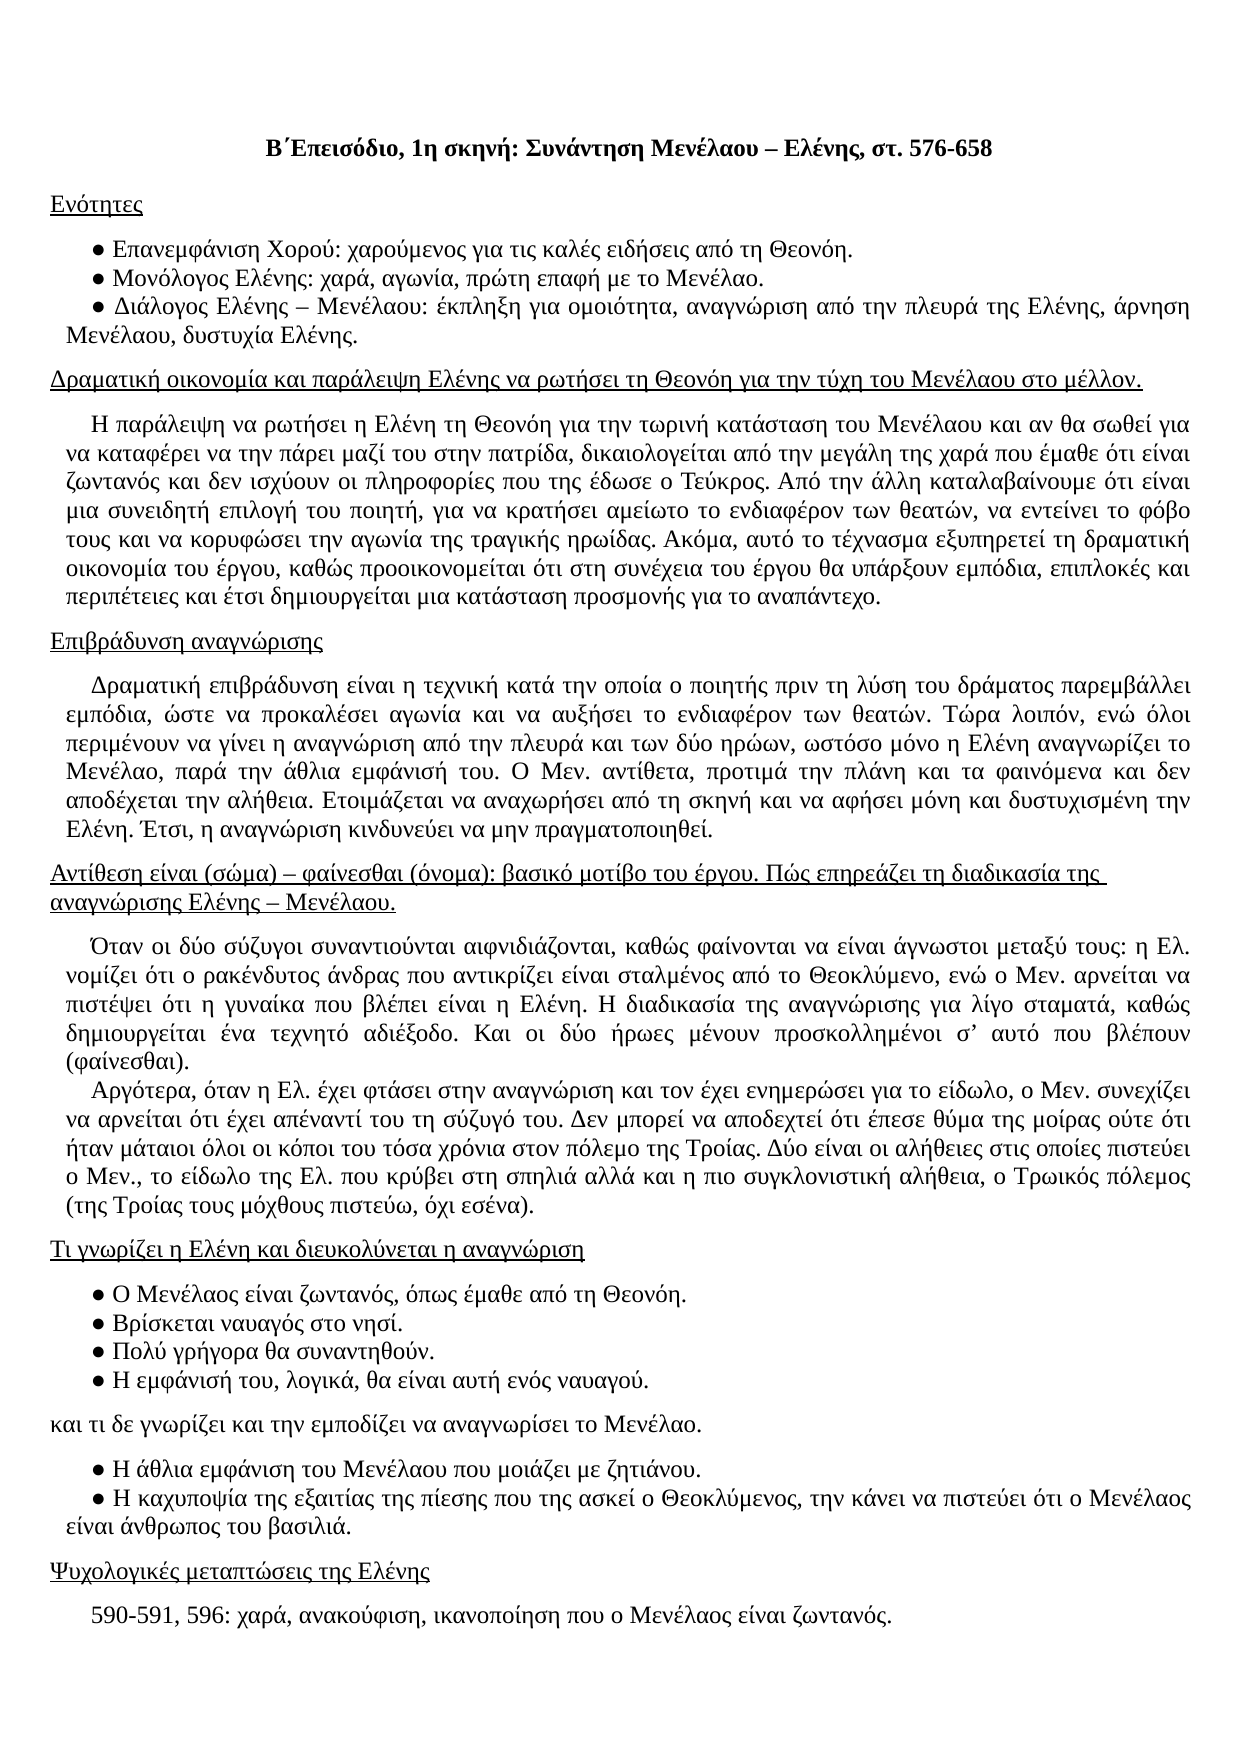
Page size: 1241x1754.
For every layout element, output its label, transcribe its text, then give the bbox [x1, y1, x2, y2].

text 590-591, 596: χαρά, ανακούφιση, ικανοποίηση που ο Μενέλαος είναι ζωντανός. [66, 1600, 1192, 1629]
subtitle Αντίθεση είναι (σώμα) – φαίνεσθαι (όνομα): βασικό μοτίβο του έργου. Πώς επηρεάζει τη διαδικασία της αναγνώρισης Ελένης – Μενέλαου. [50, 858, 1208, 916]
text Όταν οι δύο σύζυγοι συναντιούνται αιφνιδιάζονται, καθώς φαίνονται να είναι άγνωστοι μεταξύ τους: η Ελ. νομίζει ότι ο ρακένδυτος άνδρας που αντικρίζει είναι σταλμένος από το Θεοκλύμενο, ενώ ο Μεν. αρνείται να πιστέψει ότι η γυναίκα που βλέπει είναι η Ελένη. Η διαδικασία της αναγνώρισης για λίγο σταματά, καθώς δημιουργείται ένα τεχνητό αδιέξοδο. Και οι δύο ήρωες μένουν προσκολλημένοι σ’ αυτό που βλέπουν (φαίνεσθαι). [66, 931, 1192, 1075]
subtitle Ψυχολογικές μεταπτώσεις της Ελένης [50, 1556, 1208, 1584]
subtitle Β΄Επεισόδιο, 1η σκηνή: Συνάντηση Μενέλαου – Ελένης, στ. 576-658 [50, 133, 1208, 161]
subtitle Δραματική οικονομία και παράλειψη Ελένης να ρωτήσει τη Θεονόη για την τύχη του Μενέλαου στο μέλλον. [50, 364, 1208, 393]
text Η παράλειψη να ρωτήσει η Ελένη τη Θεονόη για την τωρινή κατάσταση του Μενέλαου και αν θα σωθεί για να καταφέρει να την πάρει μαζί του στην πατρίδα, δικαιολογείται από την μεγάλη της χαρά που έμαθε ότι είναι ζωντανός και δεν ισχύουν οι πληροφορίες που της έδωσε ο Τεύκρος. Από την άλλη καταλαβαίνουμε ότι είναι μια συνειδητή επιλογή του ποιητή, για να κρατήσει αμείωτο το ενδιαφέρον των θεατών, να εντείνει το φόβο τους και να κορυφώσει την αγωνία της τραγικής ηρωίδας. Ακόμα, αυτό το τέχνασμα εξυπηρετεί τη δραματική οικονομία του έργου, καθώς προοικονομείται ότι στη συνέχεια του έργου θα υπάρξουν εμπόδια, επιπλοκές και περιπέτειες και έτσι δημιουργείται μια κατάσταση προσμονής για το αναπάντεχο. [66, 409, 1192, 610]
text ● Η άθλια εμφάνιση του Μενέλαου που μοιάζει με ζητιάνου. [66, 1454, 1192, 1483]
text Δραματική επιβράδυνση είναι η τεχνική κατά την οποία ο ποιητής πριν τη λύση του δράματος παρεμβάλλει εμπόδια, ώστε να προκαλέσει αγωνία και να αυξήσει το ενδιαφέρον των θεατών. Τώρα λοιπόν, ενώ όλοι περιμένουν να γίνει η αναγνώριση από την πλευρά και των δύο ηρώων, ωστόσο μόνο η Ελένη αναγνωρίζει το Μενέλαο, παρά την άθλια εμφάνισή του. Ο Μεν. αντίθετα, προτιμά την πλάνη και τα φαινόμενα και δεν αποδέχεται την αλήθεια. Ετοιμάζεται να αναχωρήσει από τη σκηνή και να αφήσει μόνη και δυστυχισμένη την Ελένη. Έτσι, η αναγνώριση κινδυνεύει να μην πραγματοποιηθεί. [66, 670, 1192, 843]
text ● Μονόλογος Ελένης: χαρά, αγωνία, πρώτη επαφή με το Μενέλαο. [66, 263, 1192, 291]
text ● Επανεμφάνιση Χορού: χαρούμενος για τις καλές ειδήσεις από τη Θεονόη. [66, 234, 1192, 263]
subtitle Επιβράδυνση αναγνώρισης [50, 626, 1208, 654]
subtitle Τι γνωρίζει η Ελένη και διευκολύνεται η αναγνώριση [50, 1234, 1208, 1263]
text ● Η εμφάνισή του, λογικά, θα είναι αυτή ενός ναυαγού. [66, 1365, 1192, 1394]
subtitle Ενότητες [50, 189, 1208, 218]
text ● Διάλογος Ελένης – Μενέλαου: έκπληξη για ομοιότητα, αναγνώριση από την πλευρά της Ελένης, άρνηση Μενέλαου, δυστυχία Ελένης. [66, 291, 1192, 349]
text ● Ο Μενέλαος είναι ζωντανός, όπως έμαθε από τη Θεονόη. [66, 1279, 1192, 1308]
text ● Πολύ γρήγορα θα συναντηθούν. [66, 1336, 1192, 1365]
text ● Βρίσκεται ναυαγός στο νησί. [66, 1308, 1192, 1336]
subtitle και τι δε γνωρίζει και την εμποδίζει να αναγνωρίσει το Μενέλαο. [50, 1409, 1208, 1438]
text Αργότερα, όταν η Ελ. έχει φτάσει στην αναγνώριση και τον έχει ενημερώσει για το είδωλο, ο Μεν. συνεχίζει να αρνείται ότι έχει απέναντί του τη σύζυγό του. Δεν μπορεί να αποδεχτεί ότι έπεσε θύμα της μοίρας ούτε ότι ήταν μάταιοι όλοι οι κόποι του τόσα χρόνια στον πόλεμο της Τροίας. Δύο είναι οι αλήθειες στις οποίες πιστεύει ο Μεν., το είδωλο της Ελ. που κρύβει στη σπηλιά αλλά και η πιο συγκλονιστική αλήθεια, ο Τρωικός πόλεμος (της Τροίας τους μόχθους πιστεύω, όχι εσένα). [66, 1075, 1192, 1219]
text ● Η καχυποψία της εξαιτίας της πίεσης που της ασκεί ο Θεοκλύμενος, την κάνει να πιστεύει ότι ο Μενέλαος είναι άνθρωπος του βασιλιά. [66, 1483, 1192, 1540]
